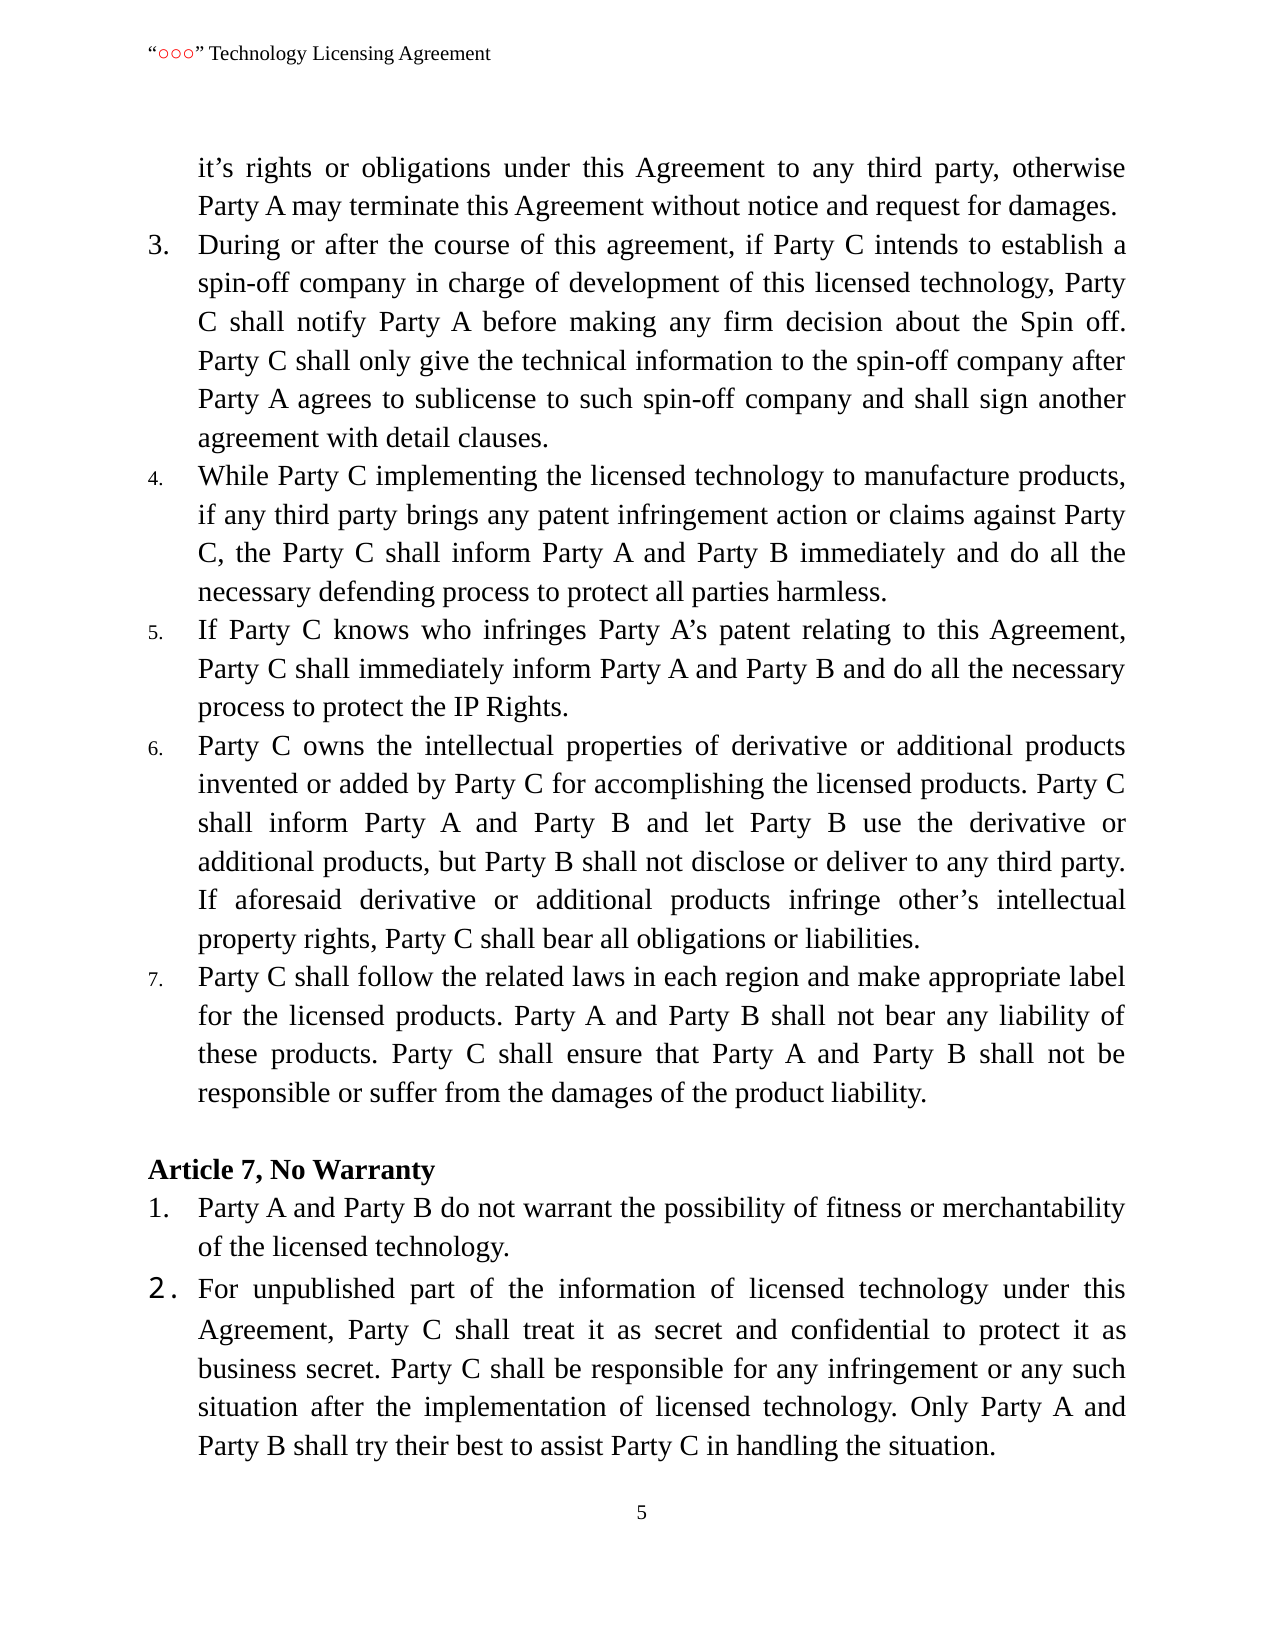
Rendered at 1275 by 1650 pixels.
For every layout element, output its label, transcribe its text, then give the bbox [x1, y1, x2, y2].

text Article 7, No Warranty [148, 1152, 1127, 1186]
list Party C shall follow the related laws in each region and make appropriate label for the licensed products. Party A and Party B shall not bear any liability of these products. Party C shall ensure that Party A and Party B shall not be responsible or suffer from the damages of the product liability. [148, 959, 1127, 1108]
list Party C owns the intellectual properties of derivative or additional products invented or added by Party C for accomplishing the licensed products. Party C shall inform Party A and Party B and let Party B use the derivative or additional products, but Party B shall not disclose or deliver to any third party. If aforesaid derivative or additional products infringe other’s intellectual property rights, Party C shall bear all obligations or liabilities. [148, 728, 1127, 954]
list Party A and Party B do not warrant the possibility of fitness or merchantability of the licensed technology. [148, 1191, 1127, 1263]
list If Party C knows who infringes Party A’s patent relating to this Agreement, Party C shall immediately inform Party A and Party B and do all the necessary process to protect the IP Rights. [148, 612, 1127, 723]
list While Party C implementing the licensed technology to manufacture products, if any third party brings any patent infringement action or claims against Party C, the Party C shall inform Party A and Party B immediately and do all the necessary defending process to protect all parties harmless. [148, 458, 1127, 607]
list it’s rights or obligations under this Agreement to any third party, otherwise Party A may terminate this Agreement without notice and request for damages. [148, 150, 1127, 222]
list For unpublished part of the information of licensed technology under this Agreement, Party C shall treat it as secret and confidential to protect it as business secret. Party C shall be responsible for any infringement or any such situation after the implementation of licensed technology. Only Party A and Party B shall try their best to assist Party C in handling the situation. [148, 1268, 1127, 1462]
list During or after the course of this agreement, if Party C intends to establish a spin-off company in charge of development of this licensed technology, Party C shall notify Party A before making any firm decision about the Spin off. Party C shall only give the technical information to the spin-off company after Party A agrees to sublicense to such spin-off company and shall sign another agreement with detail clauses. [148, 227, 1127, 453]
